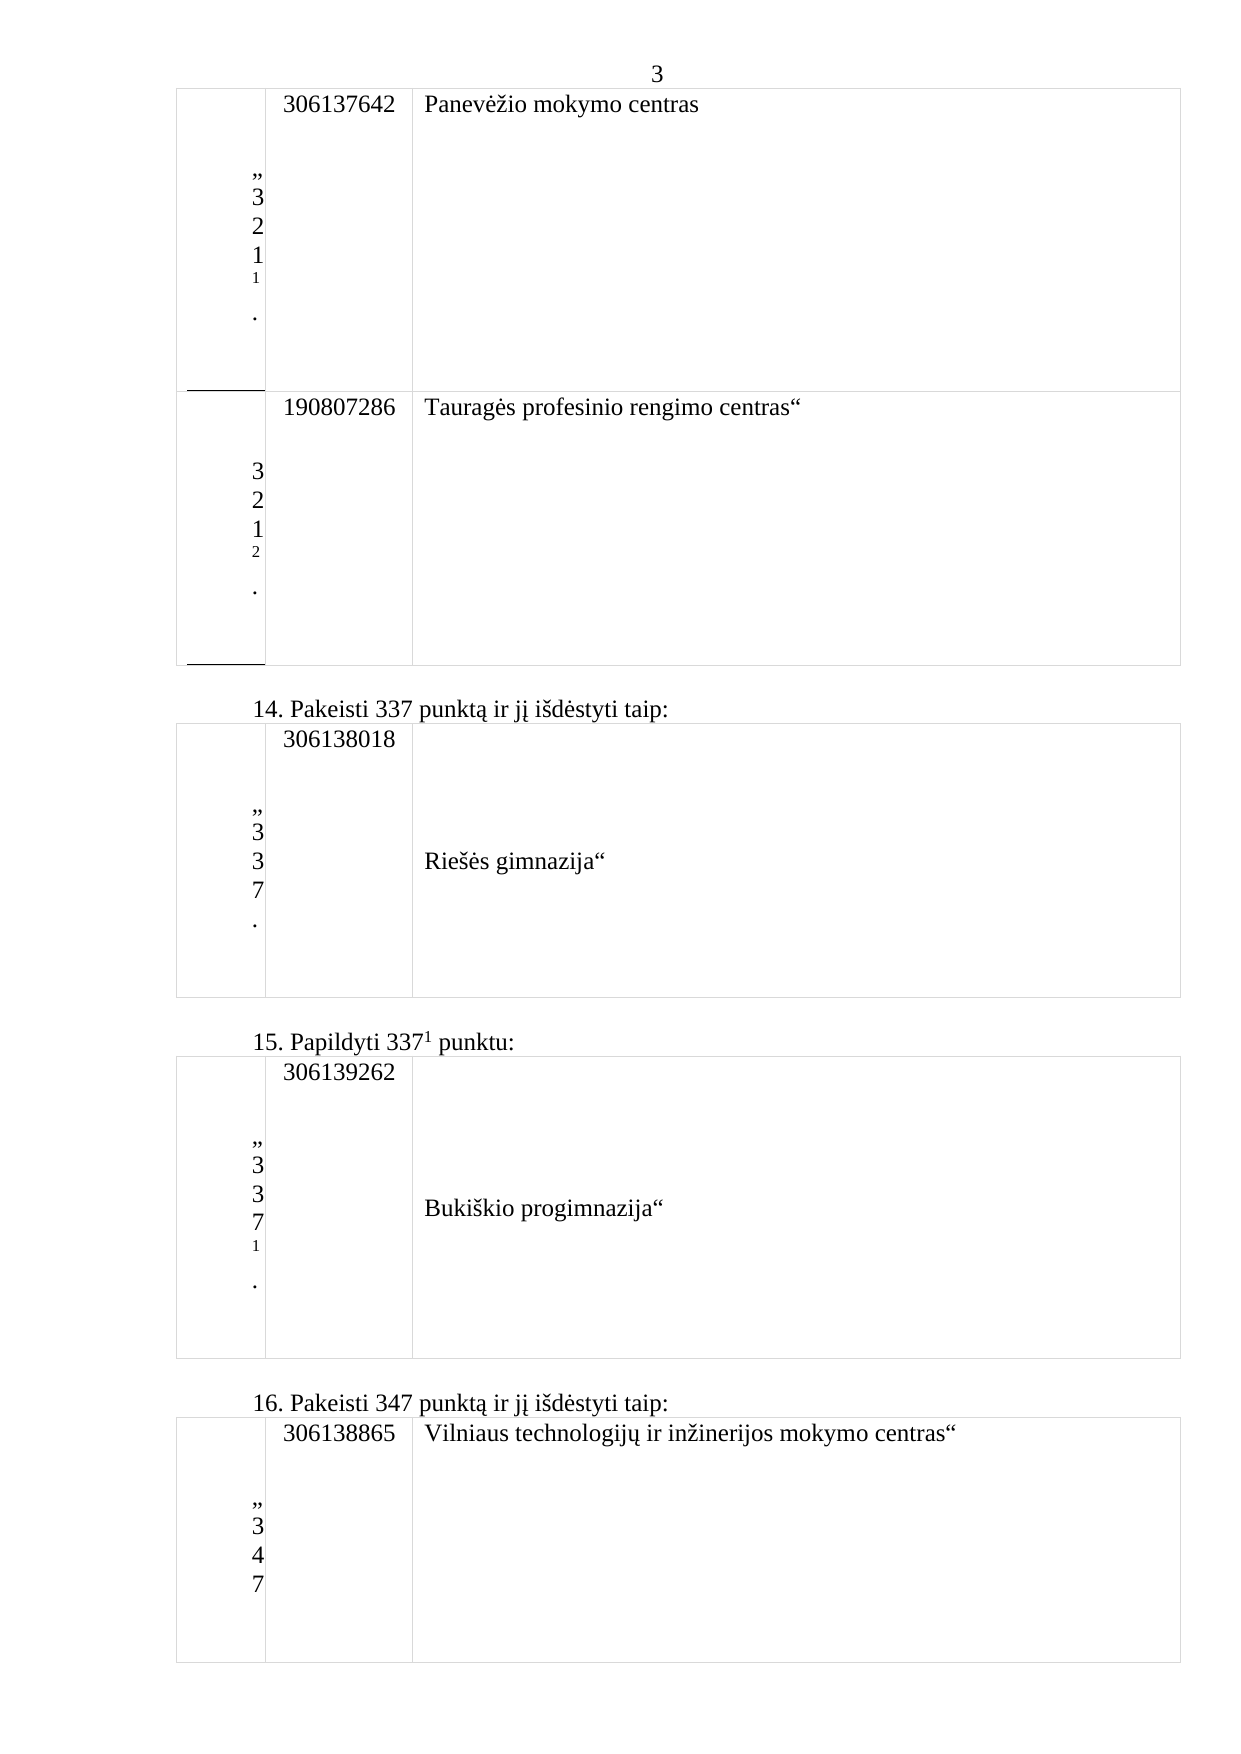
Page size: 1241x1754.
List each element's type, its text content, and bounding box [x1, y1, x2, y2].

table_header Vilniaus technologijų ir inžinerijos mokymo centras“ [413, 1418, 1180, 1662]
table_header Bukiškio progimnazija“ [413, 1057, 1180, 1358]
table_header Riešės gimnazija“ [413, 724, 1180, 997]
table_header 306139262 [266, 1057, 412, 1358]
table_cell 3212. [177, 392, 265, 664]
table_header 306138865 [266, 1418, 412, 1662]
table_header „347 [177, 1418, 265, 1662]
text 16. Pakeisti 347 punktą ir jį išdėstyti taip: [252, 1388, 1137, 1417]
text 15. Papildyti 3371 punktu: [252, 1027, 1137, 1056]
table_header „3211. [177, 89, 265, 391]
table_cell 190807286 [266, 392, 412, 664]
text 14. Pakeisti 337 punktą ir jį išdėstyti taip: [252, 694, 1137, 723]
table_header „337. [177, 724, 265, 997]
table_header 306138018 [266, 724, 412, 997]
table_header 306137642 [266, 89, 412, 391]
table_cell Tauragės profesinio rengimo centras“ [413, 392, 1180, 664]
table_header Panevėžio mokymo centras [413, 89, 1180, 391]
table_header „3371. [177, 1057, 265, 1358]
